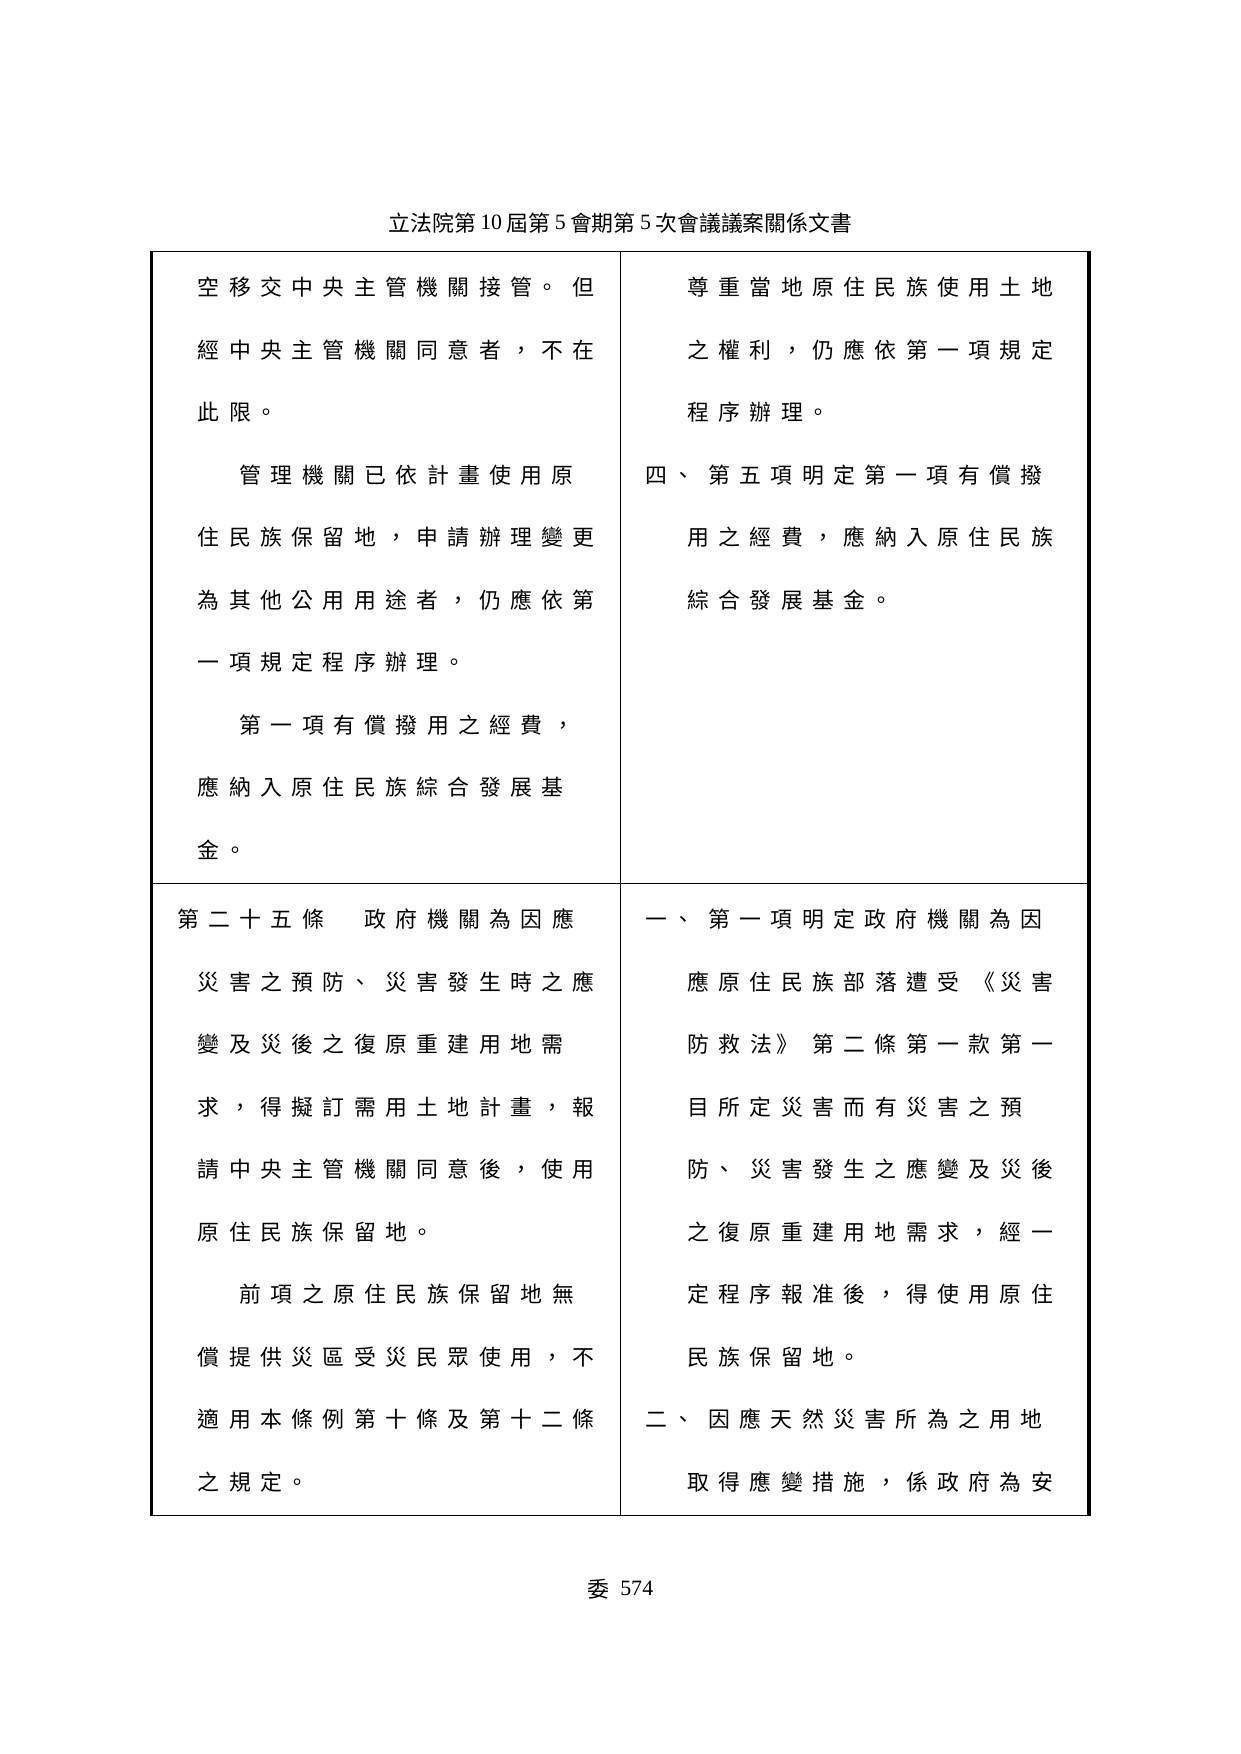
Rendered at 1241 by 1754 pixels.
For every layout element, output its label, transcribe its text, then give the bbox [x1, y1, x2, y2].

table_cell 空移交中央主管機關接管。但經中央主管機關同意者，不在此限。 管理機關已依計畫使用原住民族保留地，申請辦理變更為其他公用用途者，仍應依第一項規定程序辦理。 第一項有償撥用之經費，應納入原住民族綜合發展基金。 [153, 252, 620, 883]
table_cell 一、第一項明定政府機關為因應原住民族部落遭受《災害防救法》第二條第一款第一目所定災害而有災害之預防、災害發生之應變及災後之復原重建用地需求，經一定程序報准後，得使用原住民族保留地。 二、因應天然災害所為之用地取得應變措施，係政府為安 [621, 884, 1087, 1514]
table_cell 第二十五條 政府機關為因應災害之預防、災害發生時之應變及災後之復原重建用地需求，得擬訂需用土地計畫，報請中央主管機關同意後，使用原住民族保留地。 前項之原住民族保留地無償提供災區受災民眾使用，不適用本條例第十條及第十二條之規定。 [153, 884, 620, 1514]
table_cell 尊重當地原住民族使用土地之權利，仍應依第一項規定程序辦理。 四、第五項明定第一項有償撥用之經費，應納入原住民族綜合發展基金。 [621, 252, 1087, 883]
